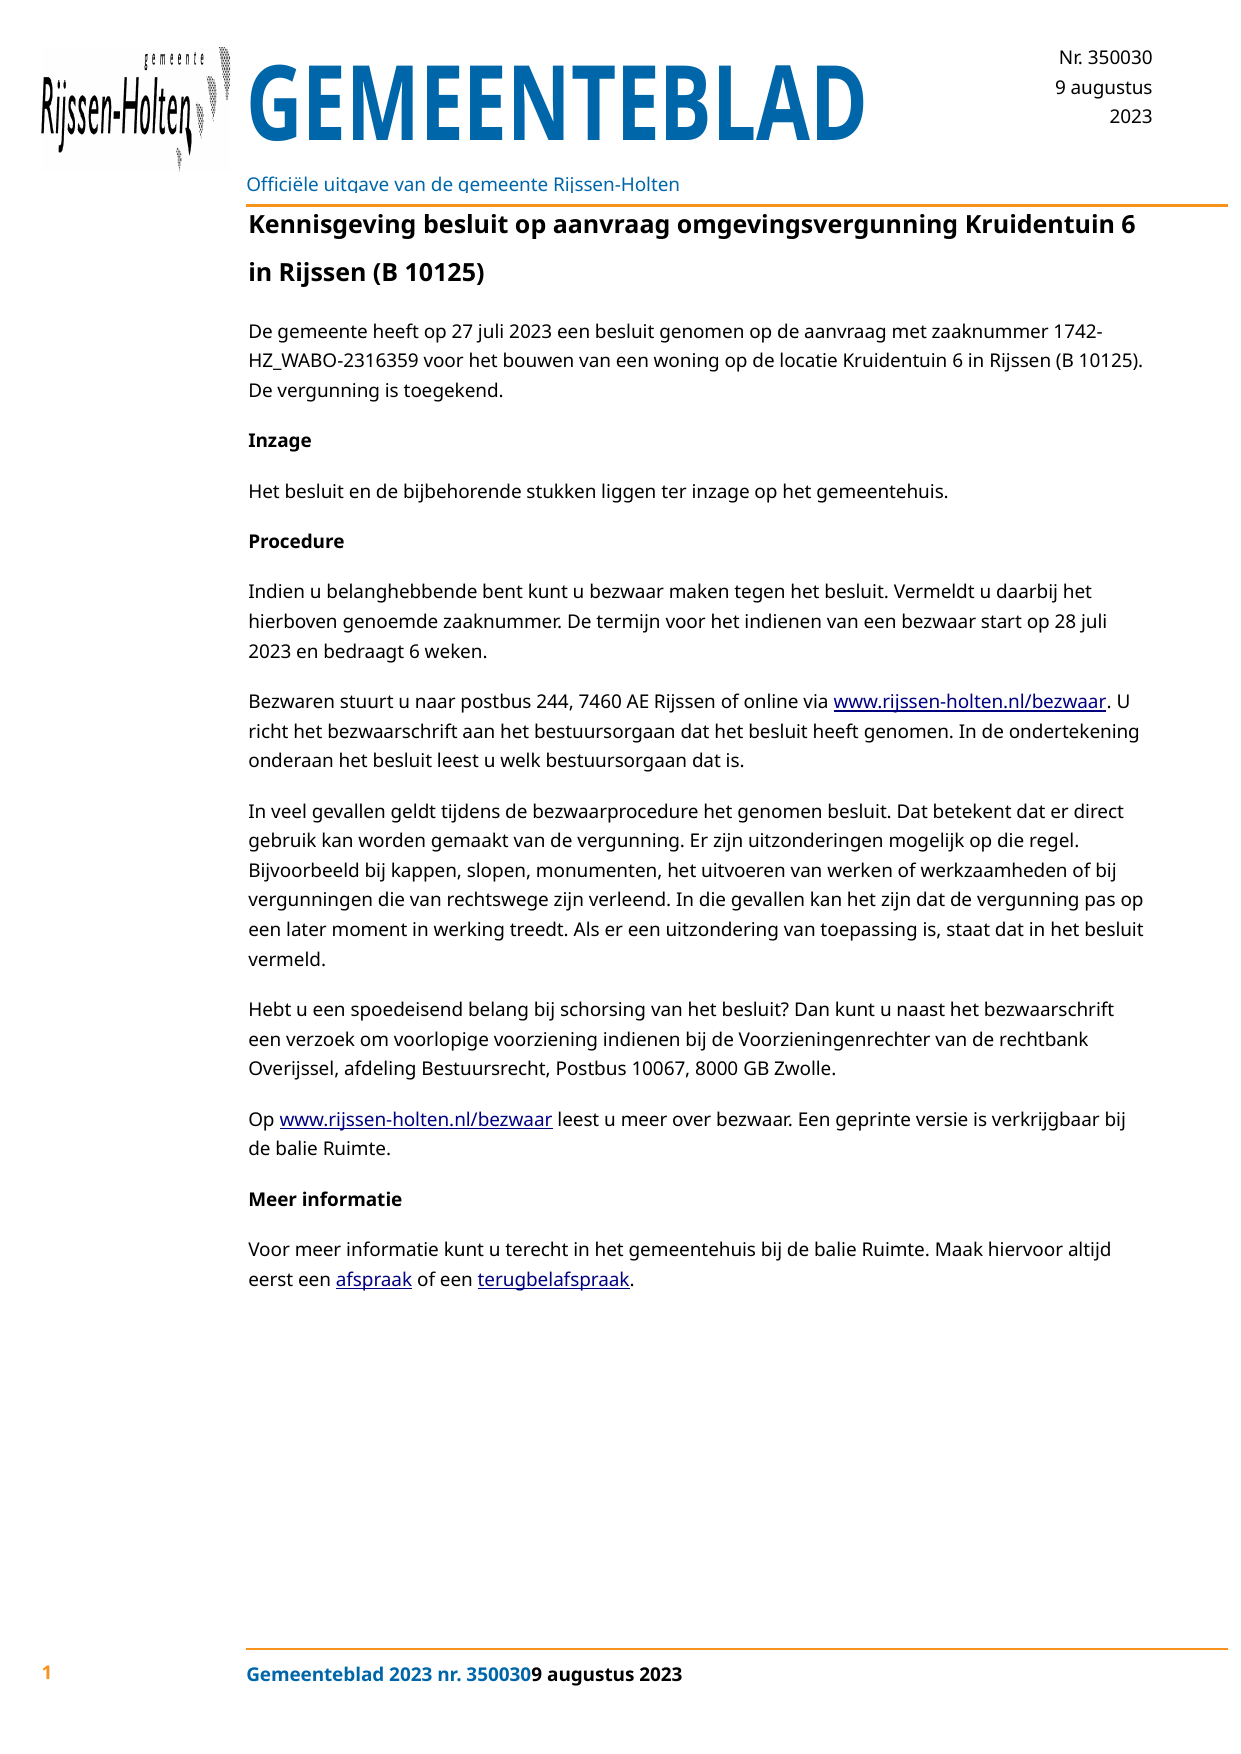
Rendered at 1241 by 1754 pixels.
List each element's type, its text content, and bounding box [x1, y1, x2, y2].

text Procedure [248, 528, 1152, 554]
text Bezwaren stuurt u naar postbus 244, 7460 AE Rijssen of online via www.rijssen-holten.nl/bezwaar. U richt het bezwaarschrift aan het bestuursorgaan dat het besluit heeft genomen. In de ondertekening onderaan het besluit leest u welk bestuursorgaan dat is. [248, 688, 1152, 773]
text Inzage [248, 427, 1152, 453]
text Indien u belanghebbende bent kunt u bezwaar maken tegen het besluit. Vermeldt u daarbij het hierboven genoemde zaaknummer. De termijn voor het indienen van een bezwaar start op 28 juli 2023 en bedraagt 6 weken. [248, 579, 1152, 664]
text Meer informatie [248, 1186, 1152, 1212]
text Het besluit en de bijbehorende stukken liggen ter inzage op het gemeentehuis. [248, 478, 1152, 504]
text De gemeente heeft op 27 juli 2023 een besluit genomen op de aanvraag met zaaknummer 1742-HZ_WABO-2316359 voor het bouwen van een woning op de locatie Kruidentuin 6 in Rijssen (B 10125). De vergunning is toegekend. [248, 318, 1152, 403]
text Kennisgeving besluit op aanvraag omgevingsvergunning Kruidentuin 6 in Rijssen (B 10125) [248, 207, 1152, 288]
picture [41, 47, 231, 172]
text Voor meer informatie kunt u terecht in het gemeentehuis bij de balie Ruimte. Maak hiervoor altijd eerst een afspraak of een terugbelafspraak. [248, 1236, 1152, 1292]
text Op www.rijssen-holten.nl/bezwaar leest u meer over bezwaar. Een geprinte versie is verkrijgbaar bij de balie Ruimte. [248, 1106, 1152, 1161]
text Hebt u een spoedeisend belang bij schorsing van het besluit? Dan kunt u naast het bezwaarschrift een verzoek om voorlopige voorziening indienen bij de Voorzieningenrechter van de rechtbank Overijssel, afdeling Bestuursrecht, Postbus 10067, 8000 GB Zwolle. [248, 996, 1152, 1081]
text In veel gevallen geldt tijdens de bezwaarprocedure het genomen besluit. Dat betekent dat er direct gebruik kan worden gemaakt van de vergunning. Er zijn uitzonderingen mogelijk op die regel. Bijvoorbeeld bij kappen, slopen, monumenten, het uitvoeren van werken of werkzaamheden of bij vergunningen die van rechtswege zijn verleend. In die gevallen kan het zijn dat de vergunning pas op een later moment in werking treedt. Als er een uitzondering van toepassing is, staat dat in het besluit vermeld. [248, 798, 1152, 972]
